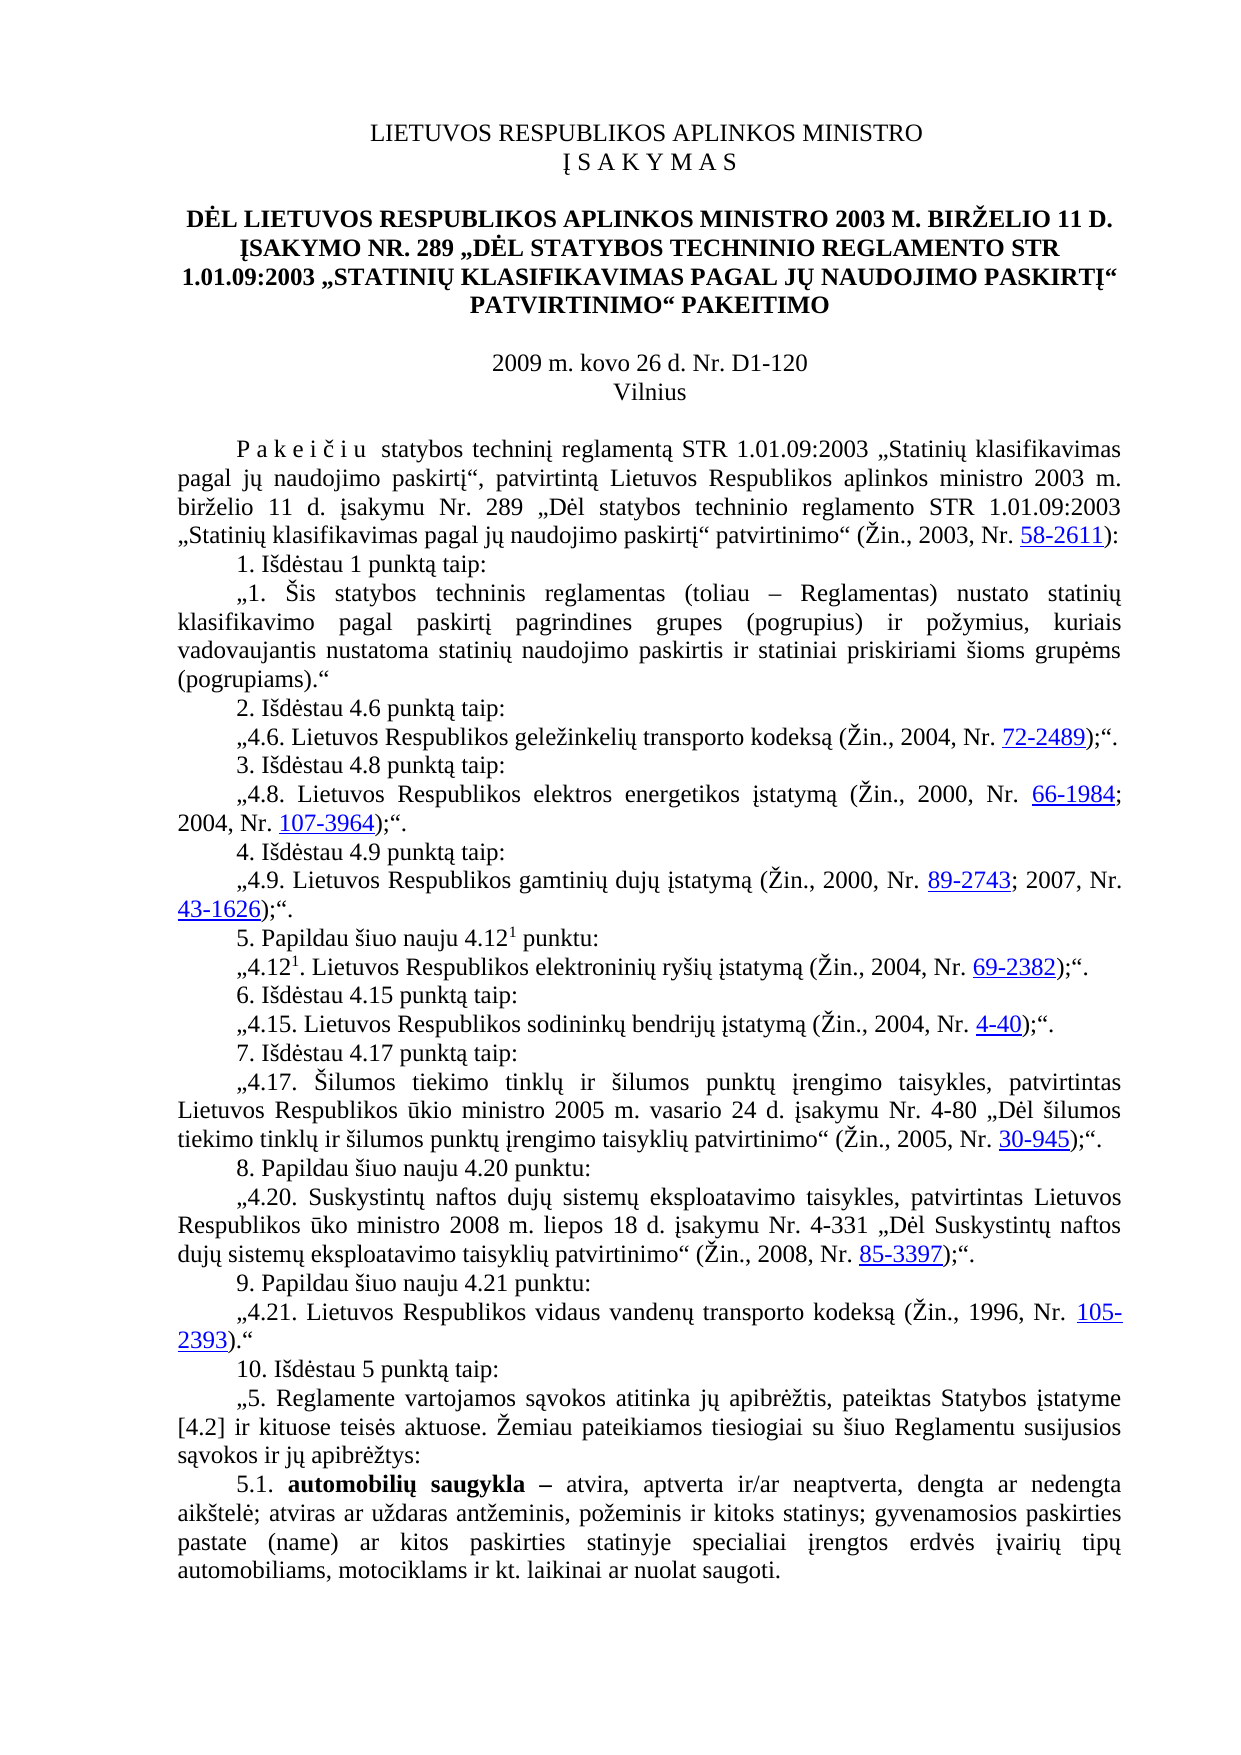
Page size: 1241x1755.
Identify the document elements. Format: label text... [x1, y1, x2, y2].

text „4.6. Lietuvos Respublikos geležinkelių transporto kodeksą (Žin., 2004, Nr. 72-2489);“. [177, 722, 1122, 751]
text „4.17. Šilumos tiekimo tinklų ir šilumos punktų įrengimo taisykles, patvirtintas Lietuvos Respublikos ūkio ministro 2005 m. vasario 24 d. įsakymu Nr. 4-80 „Dėl šilumos tiekimo tinklų ir šilumos punktų įrengimo taisyklių patvirtinimo“ (Žin., 2005, Nr. 30-945);“. [177, 1067, 1122, 1153]
text Pakeičiu statybos techninį reglamentą STR 1.01.09:2003 „Statinių klasifikavimas pagal jų naudojimo paskirtį“, patvirtintą Lietuvos Respublikos aplinkos ministro 2003 m. birželio 11 d. įsakymu Nr. 289 „Dėl statybos techninio reglamento STR 1.01.09:2003 „Statinių klasifikavimas pagal jų naudojimo paskirtį“ patvirtinimo“ (Žin., 2003, Nr. 58-2611): [177, 434, 1122, 549]
text 8. Papildau šiuo nauju 4.20 punktu: [177, 1153, 1122, 1182]
text 5.1. automobilių saugykla – atvira, aptverta ir/ar neaptverta, dengta ar nedengta aikštelė; atviras ar uždaras antžeminis, požeminis ir kitoks statinys; gyvenamosios paskirties pastate (name) ar kitos paskirties statinyje specialiai įrengtos erdvės įvairių tipų automobiliams, motociklams ir kt. laikinai ar nuolat saugoti. [177, 1469, 1122, 1584]
text 10. Išdėstau 5 punktą taip: [177, 1354, 1122, 1383]
text „4.8. Lietuvos Respublikos elektros energetikos įstatymą (Žin., 2000, Nr. 66-1984; 2004, Nr. 107-3964);“. [177, 779, 1122, 837]
text „4.121. Lietuvos Respublikos elektroninių ryšių įstatymą (Žin., 2004, Nr. 69-2382);“. [177, 952, 1122, 981]
text 4. Išdėstau 4.9 punktą taip: [177, 837, 1122, 866]
text „4.21. Lietuvos Respublikos vidaus vandenų transporto kodeksą (Žin., 1996, Nr. 105-2393).“ [177, 1297, 1122, 1354]
text 7. Išdėstau 4.17 punktą taip: [177, 1038, 1122, 1067]
text 2009 m. kovo 26 d. Nr. D1-120 [177, 348, 1122, 377]
text DĖL LIETUVOS RESPUBLIKOS APLINKOS MINISTRO 2003 M. BIRŽELIO 11 D. ĮSAKYMO NR. 289 „DĖL STATYBOS TECHNINIO REGLAMENTO STR 1.01.09:2003 „STATINIŲ KLASIFIKAVIMAS PAGAL JŲ NAUDOJIMO PASKIRTĮ“ PATVIRTINIMO“ PAKEITIMO [177, 204, 1122, 319]
text „5. Reglamente vartojamos sąvokos atitinka jų apibrėžtis, pateiktas Statybos įstatyme [4.2] ir kituose teisės aktuose. Žemiau pateikiamos tiesiogiai su šiuo Reglamentu susijusios sąvokos ir jų apibrėžtys: [177, 1383, 1122, 1469]
text 2. Išdėstau 4.6 punktą taip: [177, 693, 1122, 722]
text „1. Šis statybos techninis reglamentas (toliau – Reglamentas) nustato statinių klasifikavimo pagal paskirtį pagrindines grupes (pogrupius) ir požymius, kuriais vadovaujantis nustatoma statinių naudojimo paskirtis ir statiniai priskiriami šioms grupėms (pogrupiams).“ [177, 578, 1122, 693]
text 6. Išdėstau 4.15 punktą taip: [177, 981, 1122, 1009]
text „4.20. Suskystintų naftos dujų sistemų eksploatavimo taisykles, patvirtintas Lietuvos Respublikos ūko ministro 2008 m. liepos 18 d. įsakymu Nr. 4-331 „Dėl Suskystintų naftos dujų sistemų eksploatavimo taisyklių patvirtinimo“ (Žin., 2008, Nr. 85-3397);“. [177, 1182, 1122, 1268]
text „4.15. Lietuvos Respublikos sodininkų bendrijų įstatymą (Žin., 2004, Nr. 4-40);“. [177, 1009, 1122, 1038]
text ĮSAKYMAS [177, 147, 1122, 176]
text 3. Išdėstau 4.8 punktą taip: [177, 751, 1122, 779]
text 5. Papildau šiuo nauju 4.121 punktu: [177, 923, 1122, 952]
text 9. Papildau šiuo nauju 4.21 punktu: [177, 1268, 1122, 1297]
text 1. Išdėstau 1 punktą taip: [177, 549, 1122, 578]
text LIETUVOS RESPUBLIKOS APLINKOS MINISTRO [177, 118, 1122, 147]
text Vilnius [177, 377, 1122, 406]
text „4.9. Lietuvos Respublikos gamtinių dujų įstatymą (Žin., 2000, Nr. 89-2743; 2007, Nr. 43-1626);“. [177, 866, 1122, 923]
